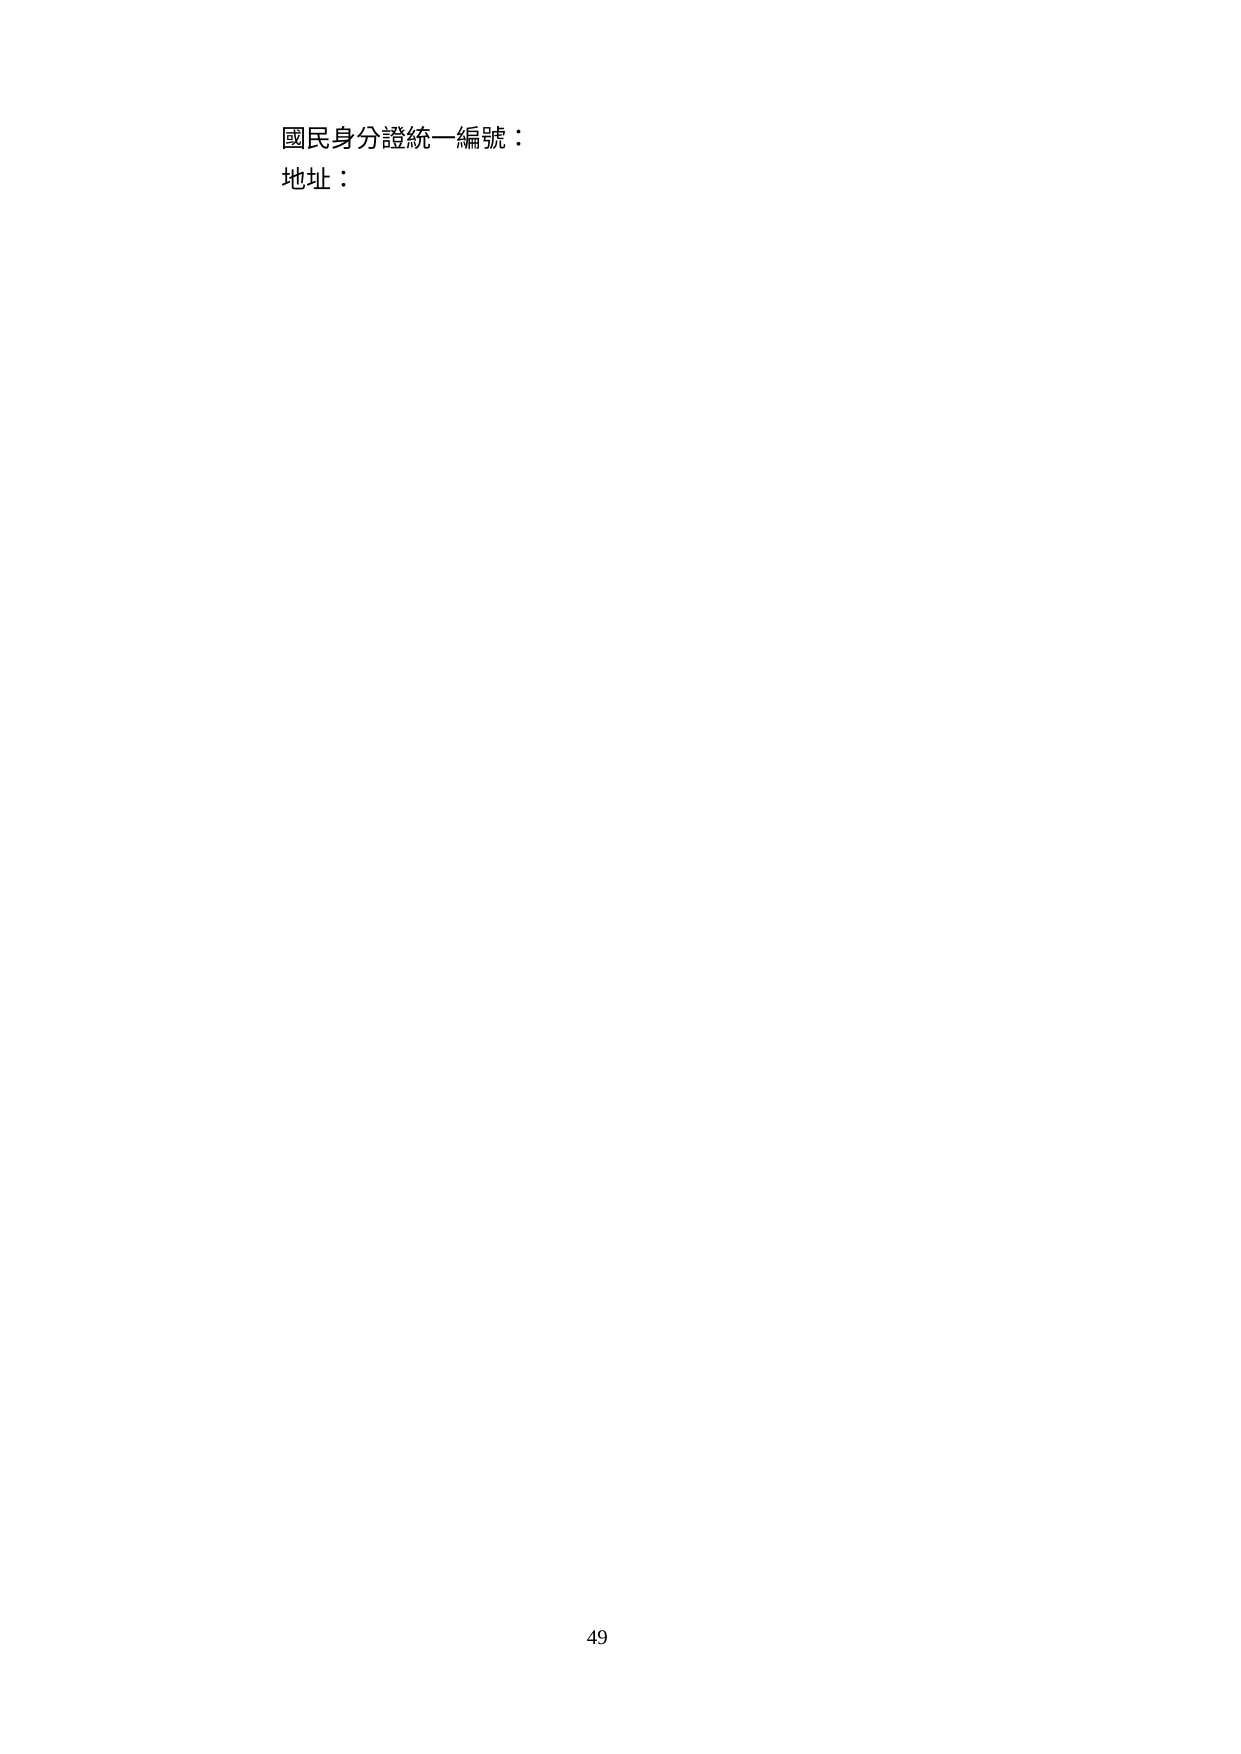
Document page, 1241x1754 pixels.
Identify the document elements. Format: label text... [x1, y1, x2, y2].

text 地址： [99, 159, 1095, 196]
text 國民身分證統一編號： [99, 118, 1095, 154]
